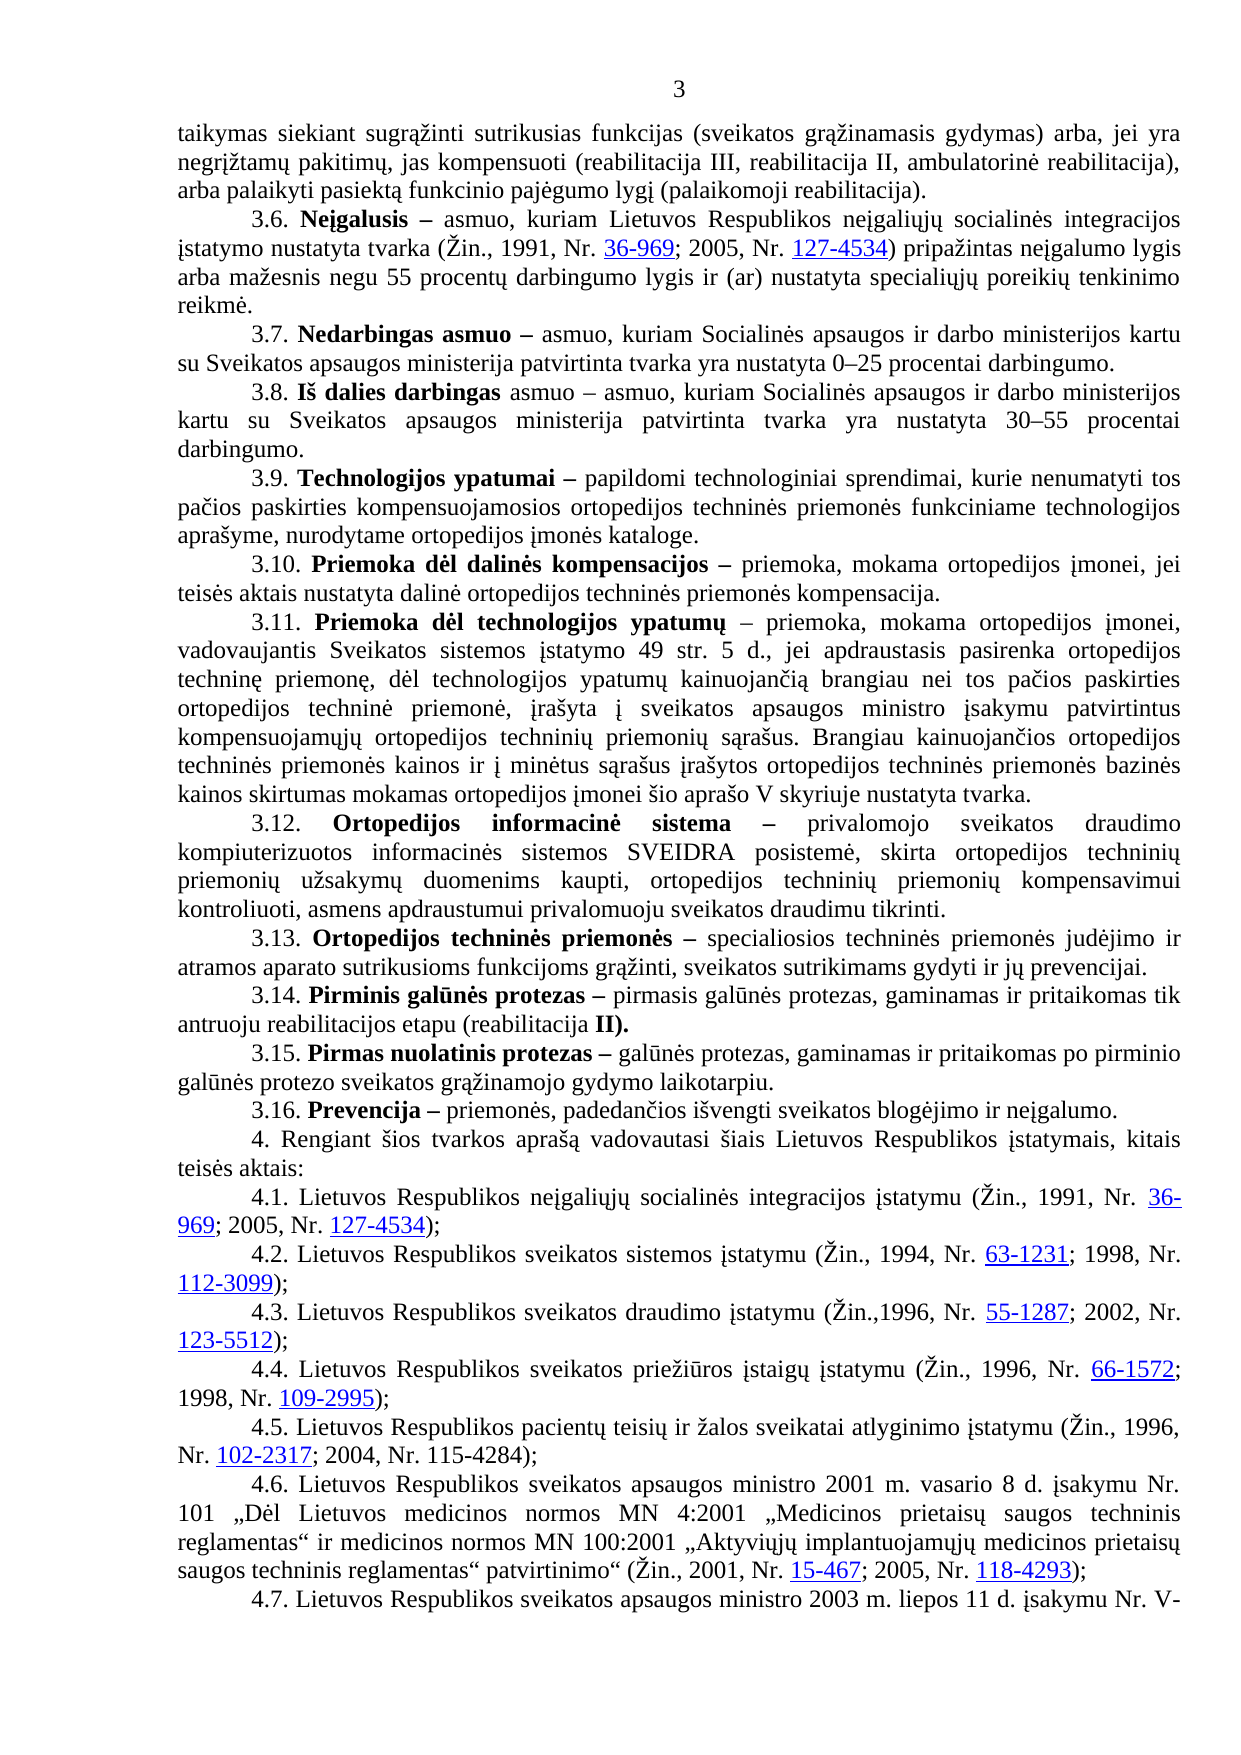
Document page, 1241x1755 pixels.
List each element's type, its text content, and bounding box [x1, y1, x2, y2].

text taikymas siekiant sugrąžinti sutrikusias funkcijas (sveikatos grąžinamasis gydymas) arba, jei yra negrįžtamų pakitimų, jas kompensuoti (reabilitacija III, reabilitacija II, ambulatorinė reabilitacija), arba palaikyti pasiektą funkcinio pajėgumo lygį (palaikomoji reabilitacija). [177, 118, 1181, 204]
text 4.4. Lietuvos Respublikos sveikatos priežiūros įstaigų įstatymu (Žin., 1996, Nr. 66-1572; 1998, Nr. 109-2995); [177, 1354, 1181, 1412]
text 4. Rengiant šios tvarkos aprašą vadovautasi šiais Lietuvos Respublikos įstatymais, kitais teisės aktais: [177, 1124, 1181, 1182]
text 3.13. Ortopedijos techninės priemonės – specialiosios techninės priemonės judėjimo ir atramos aparato sutrikusioms funkcijoms grąžinti, sveikatos sutrikimams gydyti ir jų prevencijai. [177, 923, 1181, 981]
text 3.9. Technologijos ypatumai – papildomi technologiniai sprendimai, kurie nenumatyti tos pačios paskirties kompensuojamosios ortopedijos techninės priemonės funkciniame technologijos aprašyme, nurodytame ortopedijos įmonės kataloge. [177, 463, 1181, 549]
text 3.6. Neįgalusis – asmuo, kuriam Lietuvos Respublikos neįgaliųjų socialinės integracijos įstatymo nustatyta tvarka (Žin., 1991, Nr. 36-969; 2005, Nr. 127-4534) pripažintas neįgalumo lygis arba mažesnis negu 55 procentų darbingumo lygis ir (ar) nustatyta specialiųjų poreikių tenkinimo reikmė. [177, 204, 1181, 319]
text 3.7. Nedarbingas asmuo – asmuo, kuriam Socialinės apsaugos ir darbo ministerijos kartu su Sveikatos apsaugos ministerija patvirtinta tvarka yra nustatyta 0–25 procentai darbingumo. [177, 319, 1181, 377]
text 3.8. Iš dalies darbingas asmuo – asmuo, kuriam Socialinės apsaugos ir darbo ministerijos kartu su Sveikatos apsaugos ministerija patvirtinta tvarka yra nustatyta 30–55 procentai darbingumo. [177, 377, 1181, 463]
text 3.12. Ortopedijos informacinė sistema – privalomojo sveikatos draudimo kompiuterizuotos informacinės sistemos SVEIDRA posistemė, skirta ortopedijos techninių priemonių užsakymų duomenims kaupti, ortopedijos techninių priemonių kompensavimui kontroliuoti, asmens apdraustumui privalomuoju sveikatos draudimu tikrinti. [177, 808, 1181, 923]
text 4.5. Lietuvos Respublikos pacientų teisių ir žalos sveikatai atlyginimo įstatymu (Žin., 1996, Nr. 102-2317; 2004, Nr. 115-4284); [177, 1412, 1181, 1469]
text 4.3. Lietuvos Respublikos sveikatos draudimo įstatymu (Žin.,1996, Nr. 55-1287; 2002, Nr. 123-5512); [177, 1297, 1181, 1354]
text 4.6. Lietuvos Respublikos sveikatos apsaugos ministro 2001 m. vasario 8 d. įsakymu Nr. 101 „Dėl Lietuvos medicinos normos MN 4:2001 „Medicinos prietaisų saugos techninis reglamentas“ ir medicinos normos MN 100:2001 „Aktyviųjų implantuojamųjų medicinos prietaisų saugos techninis reglamentas“ patvirtinimo“ (Žin., 2001, Nr. 15-467; 2005, Nr. 118-4293); [177, 1469, 1181, 1584]
text 3.11. Priemoka dėl technologijos ypatumų – priemoka, mokama ortopedijos įmonei, vadovaujantis Sveikatos sistemos įstatymo 49 str. 5 d., jei apdraustasis pasirenka ortopedijos techninę priemonę, dėl technologijos ypatumų kainuojančią brangiau nei tos pačios paskirties ortopedijos techninė priemonė, įrašyta į sveikatos apsaugos ministro įsakymu patvirtintus kompensuojamųjų ortopedijos techninių priemonių sąrašus. Brangiau kainuojančios ortopedijos techninės priemonės kainos ir į minėtus sąrašus įrašytos ortopedijos techninės priemonės bazinės kainos skirtumas mokamas ortopedijos įmonei šio aprašo V skyriuje nustatyta tvarka. [177, 607, 1181, 808]
text 3.14. Pirminis galūnės protezas – pirmasis galūnės protezas, gaminamas ir pritaikomas tik antruoju reabilitacijos etapu (reabilitacija II). [177, 981, 1181, 1038]
text 4.2. Lietuvos Respublikos sveikatos sistemos įstatymu (Žin., 1994, Nr. 63-1231; 1998, Nr. 112-3099); [177, 1239, 1181, 1297]
text 3.10. Priemoka dėl dalinės kompensacijos – priemoka, mokama ortopedijos įmonei, jei teisės aktais nustatyta dalinė ortopedijos techninės priemonės kompensacija. [177, 549, 1181, 607]
text 4.7. Lietuvos Respublikos sveikatos apsaugos ministro 2003 m. liepos 11 d. įsakymu Nr. V- [177, 1584, 1181, 1613]
text 3.16. Prevencija – priemonės, padedančios išvengti sveikatos blogėjimo ir neįgalumo. [177, 1096, 1181, 1124]
text 3.15. Pirmas nuolatinis protezas – galūnės protezas, gaminamas ir pritaikomas po pirminio galūnės protezo sveikatos grąžinamojo gydymo laikotarpiu. [177, 1038, 1181, 1096]
text 4.1. Lietuvos Respublikos neįgaliųjų socialinės integracijos įstatymu (Žin., 1991, Nr. 36-969; 2005, Nr. 127-4534); [177, 1182, 1181, 1239]
